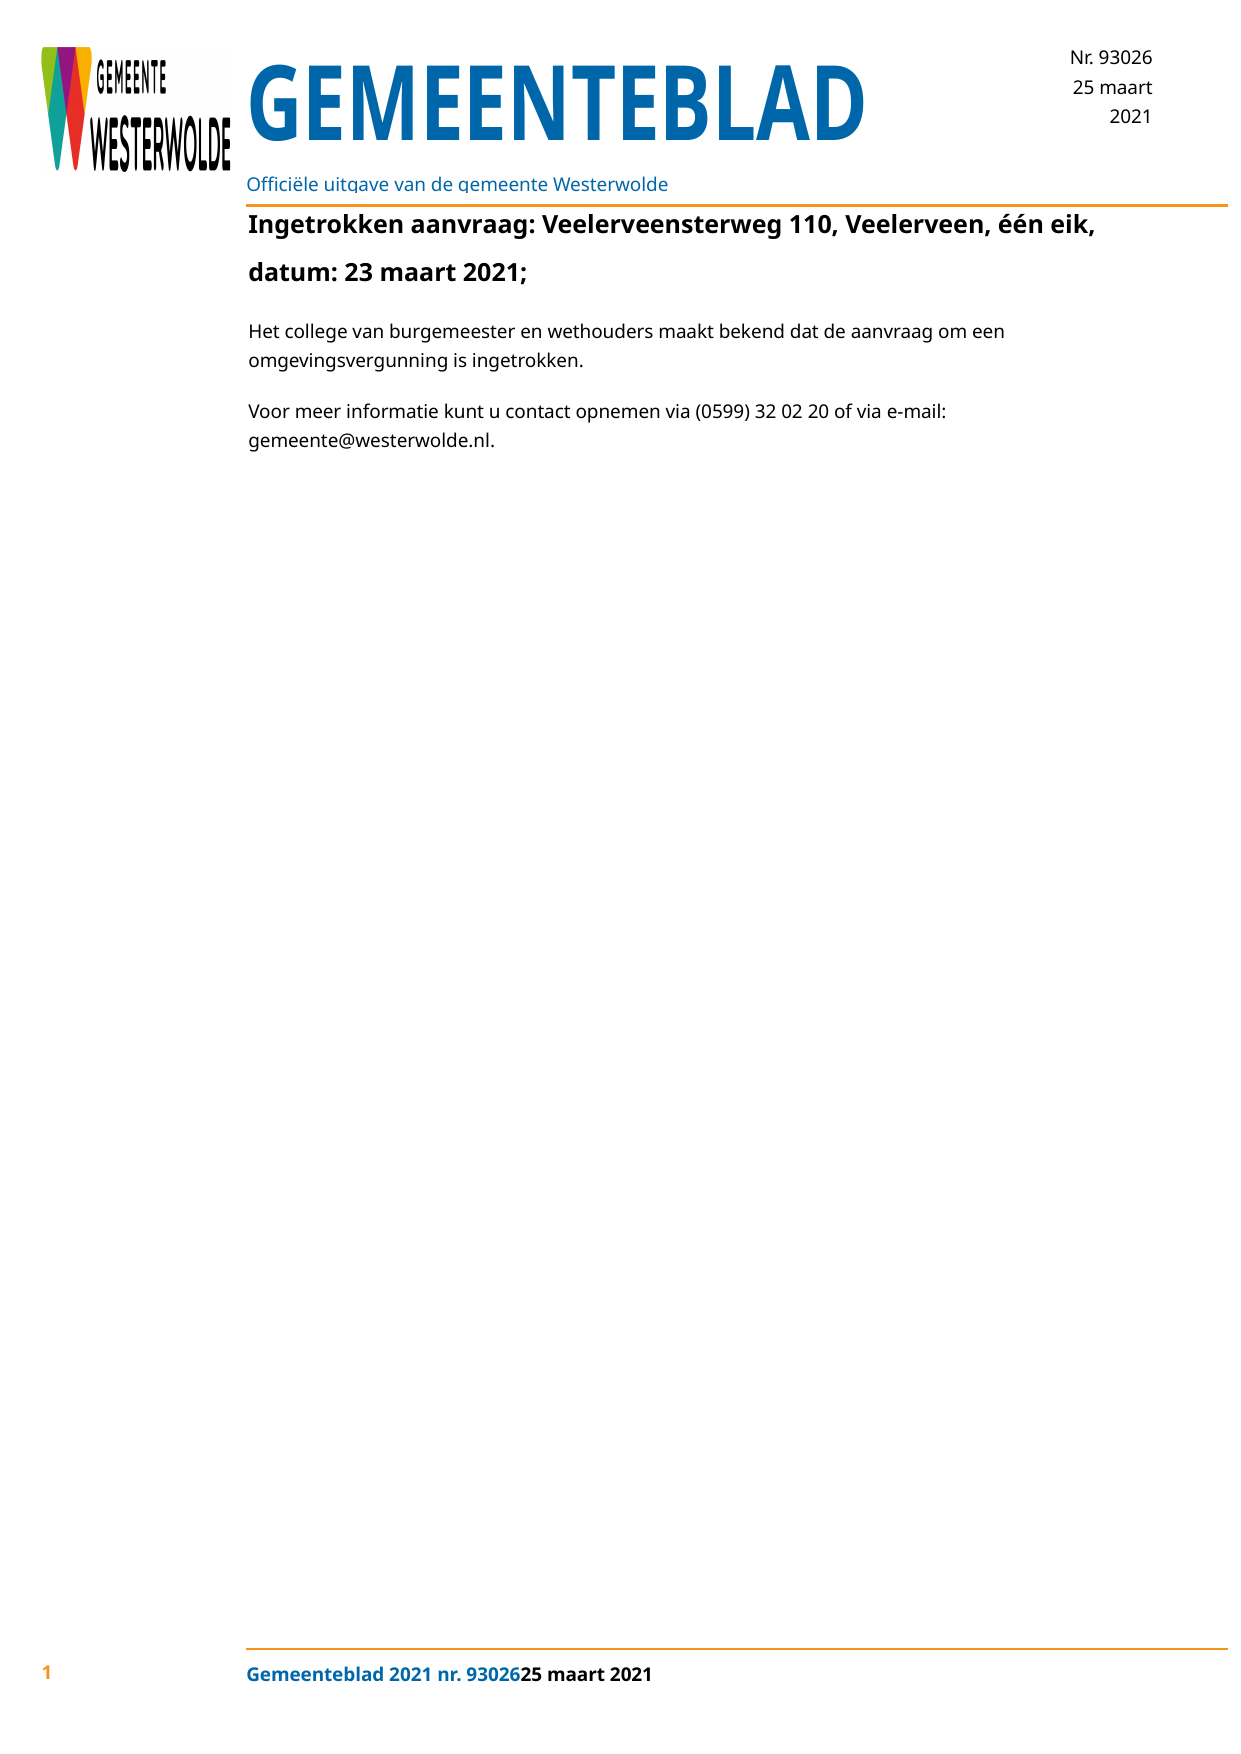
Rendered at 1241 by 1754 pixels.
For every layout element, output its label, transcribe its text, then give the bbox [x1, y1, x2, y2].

picture [41, 47, 231, 172]
text Voor meer informatie kunt u contact opnemen via (0599) 32 02 20 of via e-mail: gemeente@westerwolde.nl. [248, 398, 1152, 453]
text Het college van burgemeester en wethouders maakt bekend dat de aanvraag om een omgevingsvergunning is ingetrokken. [248, 318, 1152, 373]
text Ingetrokken aanvraag: Veelerveensterweg 110, Veelerveen, één eik, datum: 23 maart 2021; [248, 207, 1152, 288]
